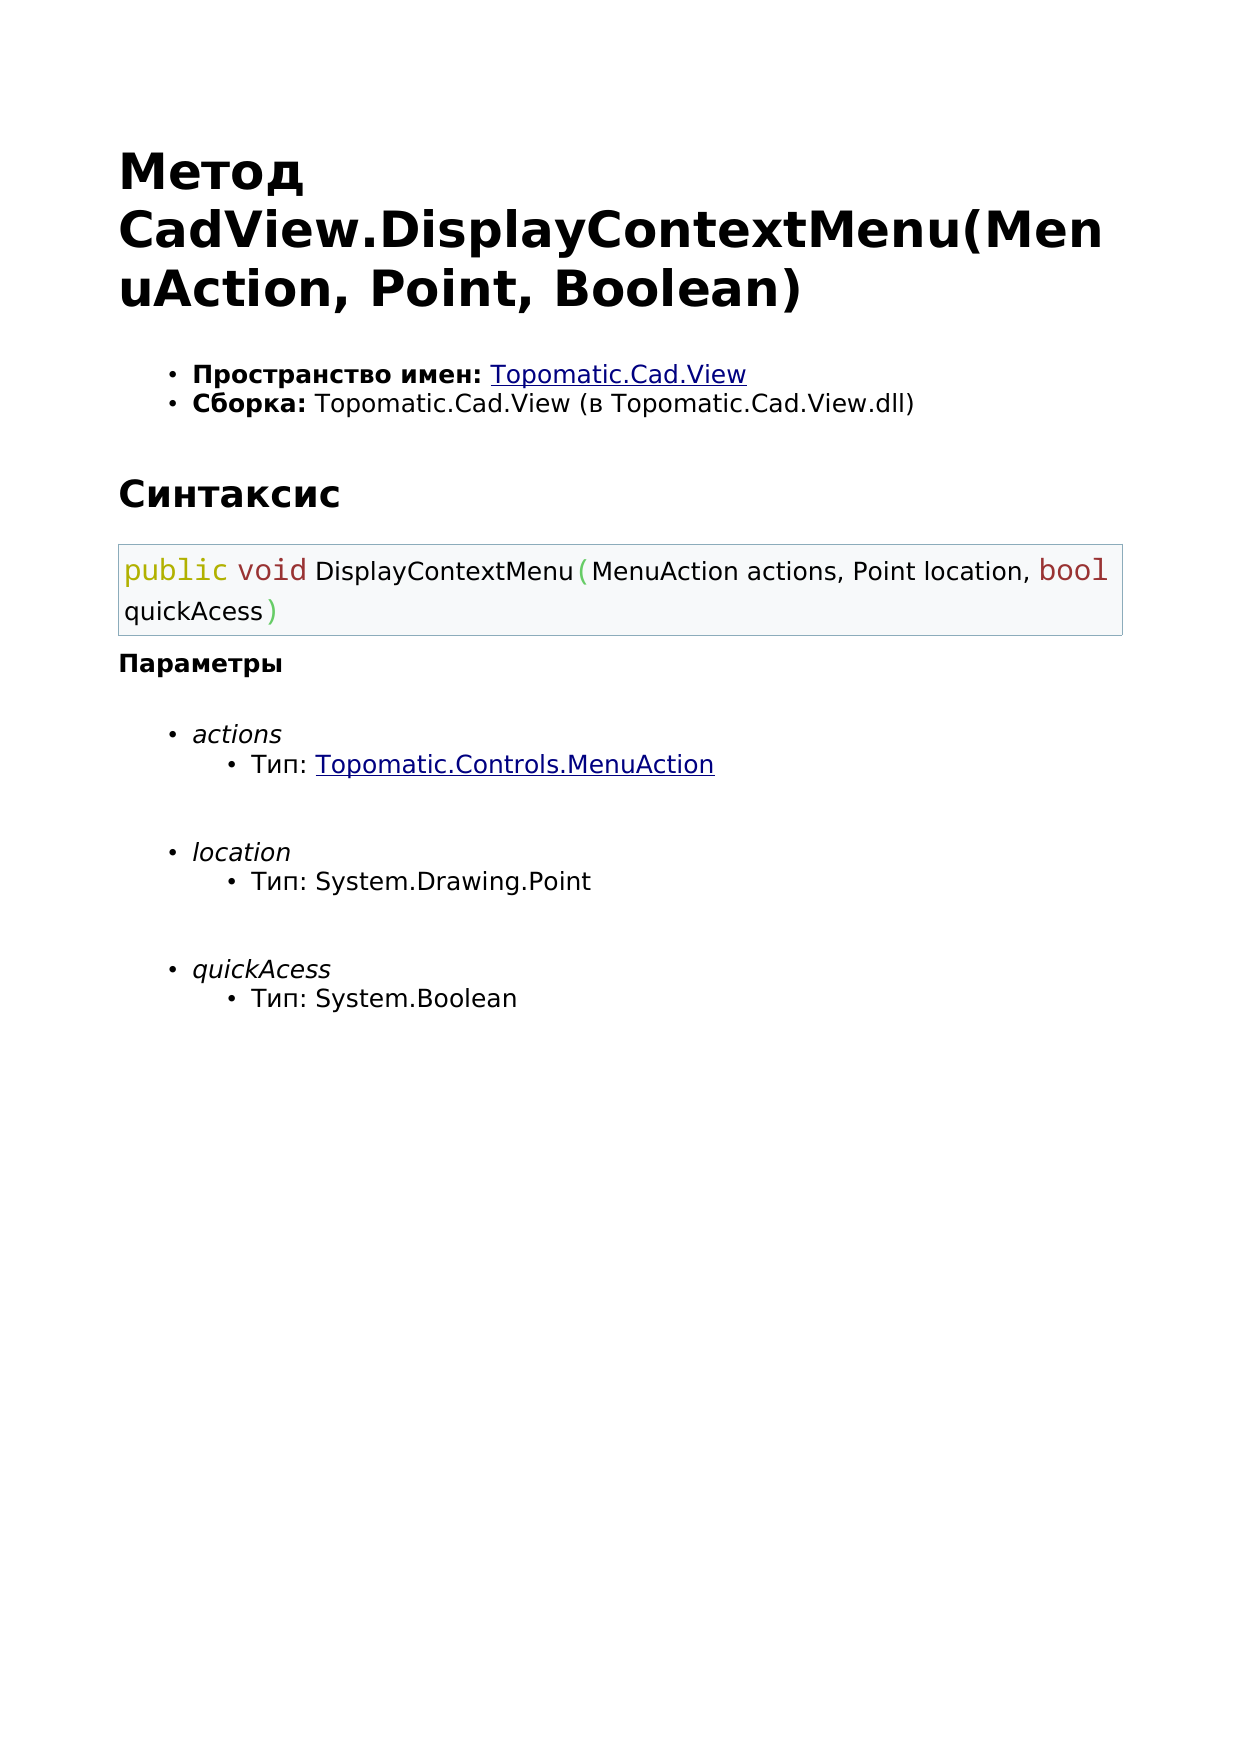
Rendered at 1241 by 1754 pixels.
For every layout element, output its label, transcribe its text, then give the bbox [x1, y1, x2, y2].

list actions [177, 721, 1122, 750]
table_header public void DisplayContextMenu(MenuAction actions, Point location, bool quickAcess) [119, 545, 1122, 635]
subtitle Синтаксис [118, 473, 1122, 516]
list Сборка: Topomatic.Cad.View (в Topomatic.Cad.View.dll) [177, 389, 1122, 418]
list Тип: System.Boolean [236, 984, 1122, 1014]
list location [177, 838, 1122, 867]
text Параметры [118, 649, 1122, 679]
list quickAcess [177, 955, 1122, 984]
list Тип: System.Drawing.Point [236, 867, 1122, 896]
list Пространство имен: Topomatic.Cad.View [177, 360, 1122, 389]
list Тип: Topomatic.Controls.MenuAction [236, 750, 1122, 779]
subtitle Метод CadView.DisplayContextMenu(MenuAction, Point, Boolean) [118, 143, 1122, 318]
